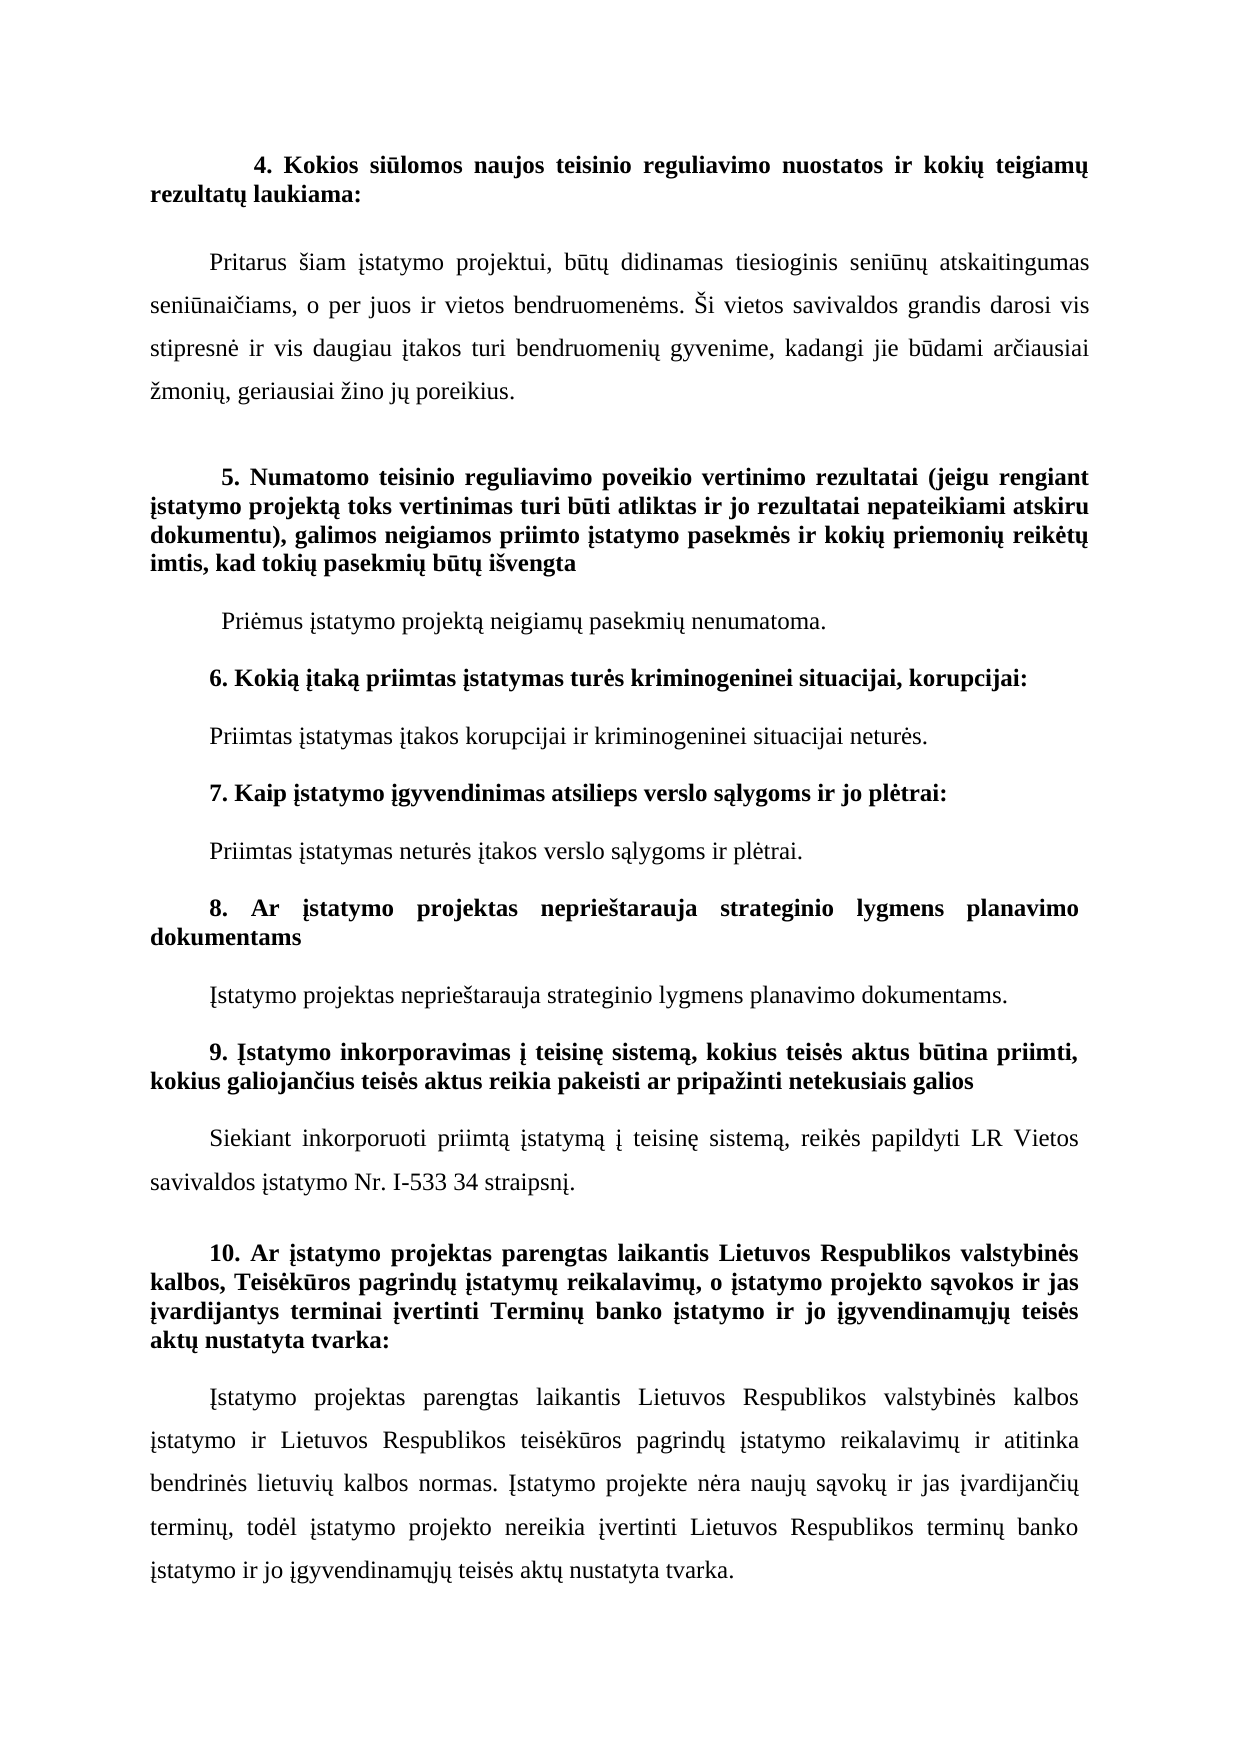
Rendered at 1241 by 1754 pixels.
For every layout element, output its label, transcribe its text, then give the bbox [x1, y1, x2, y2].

text Priimtas įstatymas neturės įtakos verslo sąlygoms ir plėtrai. [150, 836, 1080, 865]
text 4. Kokios siūlomos naujos teisinio reguliavimo nuostatos ir kokių teigiamų rezultatų laukiama: [150, 150, 1090, 207]
text 6. Kokią įtaką priimtas įstatymas turės kriminogeninei situacijai, korupcijai: [150, 663, 1080, 692]
text Pritarus šiam įstatymo projektui, būtų didinamas tiesioginis seniūnų atskaitingumas seniūnaičiams, o per juos ir vietos bendruomenėms. Ši vietos savivaldos grandis darosi vis stipresnė ir vis daugiau įtakos turi bendruomenių gyvenime, kadangi jie būdami arčiausiai žmonių, geriausiai žino jų poreikius. [150, 247, 1090, 405]
text Siekiant inkorporuoti priimtą įstatymą į teisinę sistemą, reikės papildyti LR Vietos savivaldos įstatymo Nr. I-533 34 straipsnį. [150, 1123, 1080, 1195]
text 9. Įstatymo inkorporavimas į teisinę sistemą, kokius teisės aktus būtina priimti, kokius galiojančius teisės aktus reikia pakeisti ar pripažinti netekusiais galios [150, 1037, 1080, 1095]
text 10. Ar įstatymo projektas parengtas laikantis Lietuvos Respublikos valstybinės kalbos, Teisėkūros pagrindų įstatymų reikalavimų, o įstatymo projekto sąvokos ir jas įvardijantys terminai įvertinti Terminų banko įstatymo ir jo įgyvendinamųjų teisės aktų nustatyta tvarka: [150, 1238, 1080, 1353]
text 8. Ar įstatymo projektas neprieštarauja strateginio lygmens planavimo dokumentams [150, 893, 1080, 951]
text 7. Kaip įstatymo įgyvendinimas atsilieps verslo sąlygoms ir jo plėtrai: [150, 778, 1080, 807]
text Įstatymo projektas neprieštarauja strateginio lygmens planavimo dokumentams. [150, 980, 1080, 1008]
text Priėmus įstatymo projektą neigiamų pasekmių nenumatoma. [150, 606, 1090, 635]
text Priimtas įstatymas įtakos korupcijai ir kriminogeninei situacijai neturės. [150, 721, 1080, 750]
text Įstatymo projektas parengtas laikantis Lietuvos Respublikos valstybinės kalbos įstatymo ir Lietuvos Respublikos teisėkūros pagrindų įstatymo reikalavimų ir atitinka bendrinės lietuvių kalbos normas. Įstatymo projekte nėra naujų sąvokų ir jas įvardijančių terminų, todėl įstatymo projekto nereikia įvertinti Lietuvos Respublikos terminų banko įstatymo ir jo įgyvendinamųjų teisės aktų nustatyta tvarka. [150, 1382, 1080, 1583]
text 5. Numatomo teisinio reguliavimo poveikio vertinimo rezultatai (jeigu rengiant įstatymo projektą toks vertinimas turi būti atliktas ir jo rezultatai nepateikiami atskiru dokumentu), galimos neigiamos priimto įstatymo pasekmės ir kokių priemonių reikėtų imtis, kad tokių pasekmių būtų išvengta [150, 462, 1090, 577]
